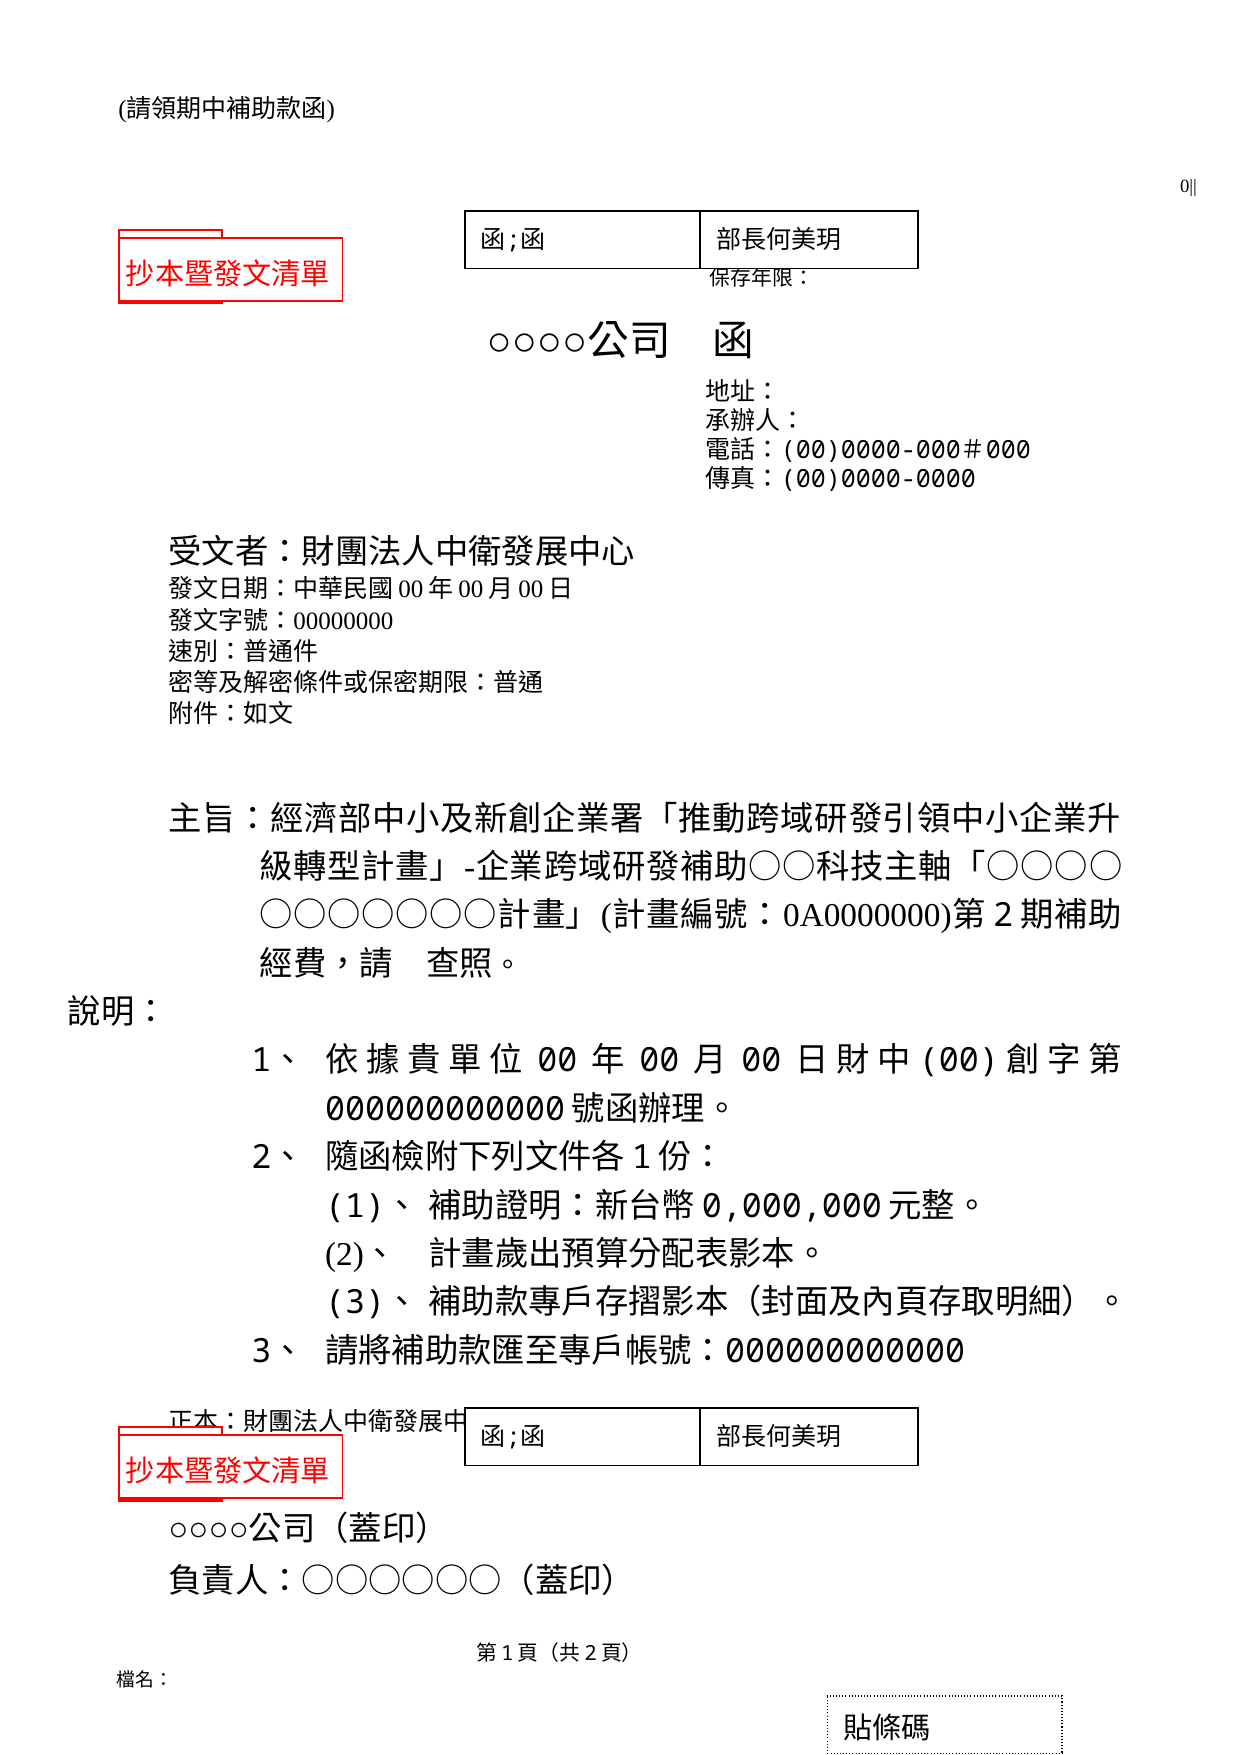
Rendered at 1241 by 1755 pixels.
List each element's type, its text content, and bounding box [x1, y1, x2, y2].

text 負責人：○○○○○○（蓋印） [168, 1551, 1122, 1603]
text 附件：如文 [168, 698, 1122, 729]
text 部長何美玥 [716, 1416, 902, 1453]
text 說明： [68, 985, 129, 1033]
list 依據貴單位00年00月00日財中(00)創字第000000000000號函辦理。 [739, 1033, 1122, 1130]
text [466, 212, 699, 268]
text ○○○○公司（蓋印） [827, 1695, 1063, 1754]
text 部長何美玥 [716, 219, 902, 255]
text [1136, 196, 1240, 227]
text 主旨：經濟部中小及新創企業署「推動跨域研發引領中小企業升級轉型計畫」-企業跨域研發補助○○科技主軸「○○○○○○○○○○○計畫」(計畫編號：0A0000000)第2期補助經費，請 查照。 [168, 792, 1122, 985]
text ○○○○公司（蓋印） [120, 1436, 342, 1497]
text [120, 239, 342, 300]
text 傳真：(00)0000-0000 [706, 464, 1206, 493]
text 副本： [343, 1436, 1122, 1468]
text 抄本暨發文清單 [126, 251, 336, 288]
text ○○○○公司 函 [118, 302, 1122, 368]
text 地址： [706, 377, 1206, 406]
text 抄本暨發文清單 [126, 1448, 336, 1485]
text 受文者：財團法人中衛發展中心 [168, 525, 1122, 573]
text 說明： [318, 985, 331, 1033]
text 0|| [1136, 175, 1240, 196]
list 隨函檢附下列文件各1份： [291, 1130, 331, 1178]
text 速別：普通件 [168, 635, 1122, 667]
list 隨函檢附下列文件各1份： [709, 1130, 1122, 1178]
text 說明： [520, 985, 550, 1033]
list 隨函檢附下列文件各1份： [520, 1130, 550, 1178]
list 依據貴單位00年00月00日財中(00)創字第000000000000號函辦理。 [318, 1033, 331, 1130]
list 補助證明：新台幣0,000,000元整。 [520, 1178, 550, 1227]
text 電話：(00)0000-000＃000 [706, 435, 1206, 464]
text 說明： [1070, 985, 1122, 1033]
text 密等及解密條件或保密期限：普通 [168, 667, 1122, 698]
list 補助證明：新台幣0,000,000元整。 [739, 1178, 1122, 1227]
list 請將補助款匯至專戶帳號：000000000000 [251, 1323, 1122, 1372]
text 承辦人： [706, 406, 1206, 435]
list 補助款專戶存摺影本（封面及內頁存取明細）。 [325, 1275, 1122, 1323]
text 貼條碼 [843, 1698, 1046, 1748]
text 正本：財團法人中衛發展中心 [168, 1405, 1122, 1436]
text 發文字號：00000000 [168, 604, 1122, 635]
text 發文日期：中華民國00年00月00日 [168, 573, 1122, 604]
text 函;函 [480, 1416, 683, 1453]
text [701, 212, 917, 268]
text 說明： [739, 985, 772, 1033]
list 依據貴單位00年00月00日財中(00)創字第000000000000號函辦理。 [520, 1033, 550, 1130]
text ○○○○公司（蓋印） [168, 1499, 1122, 1551]
text [120, 231, 221, 237]
text 函;函 [480, 219, 683, 255]
text ○○○○公司（蓋印） [117, 1692, 481, 1754]
text ○○○○公司（蓋印） [701, 1409, 917, 1465]
text 檔名： [117, 1665, 481, 1692]
list 隨函檢附下列文件各1份： [544, 1153, 564, 1165]
list 計畫歲出預算分配表影本。 [325, 1227, 1122, 1275]
text ○○○○公司（蓋印） [120, 1428, 221, 1434]
text ○○○○公司（蓋印） [466, 1409, 699, 1465]
